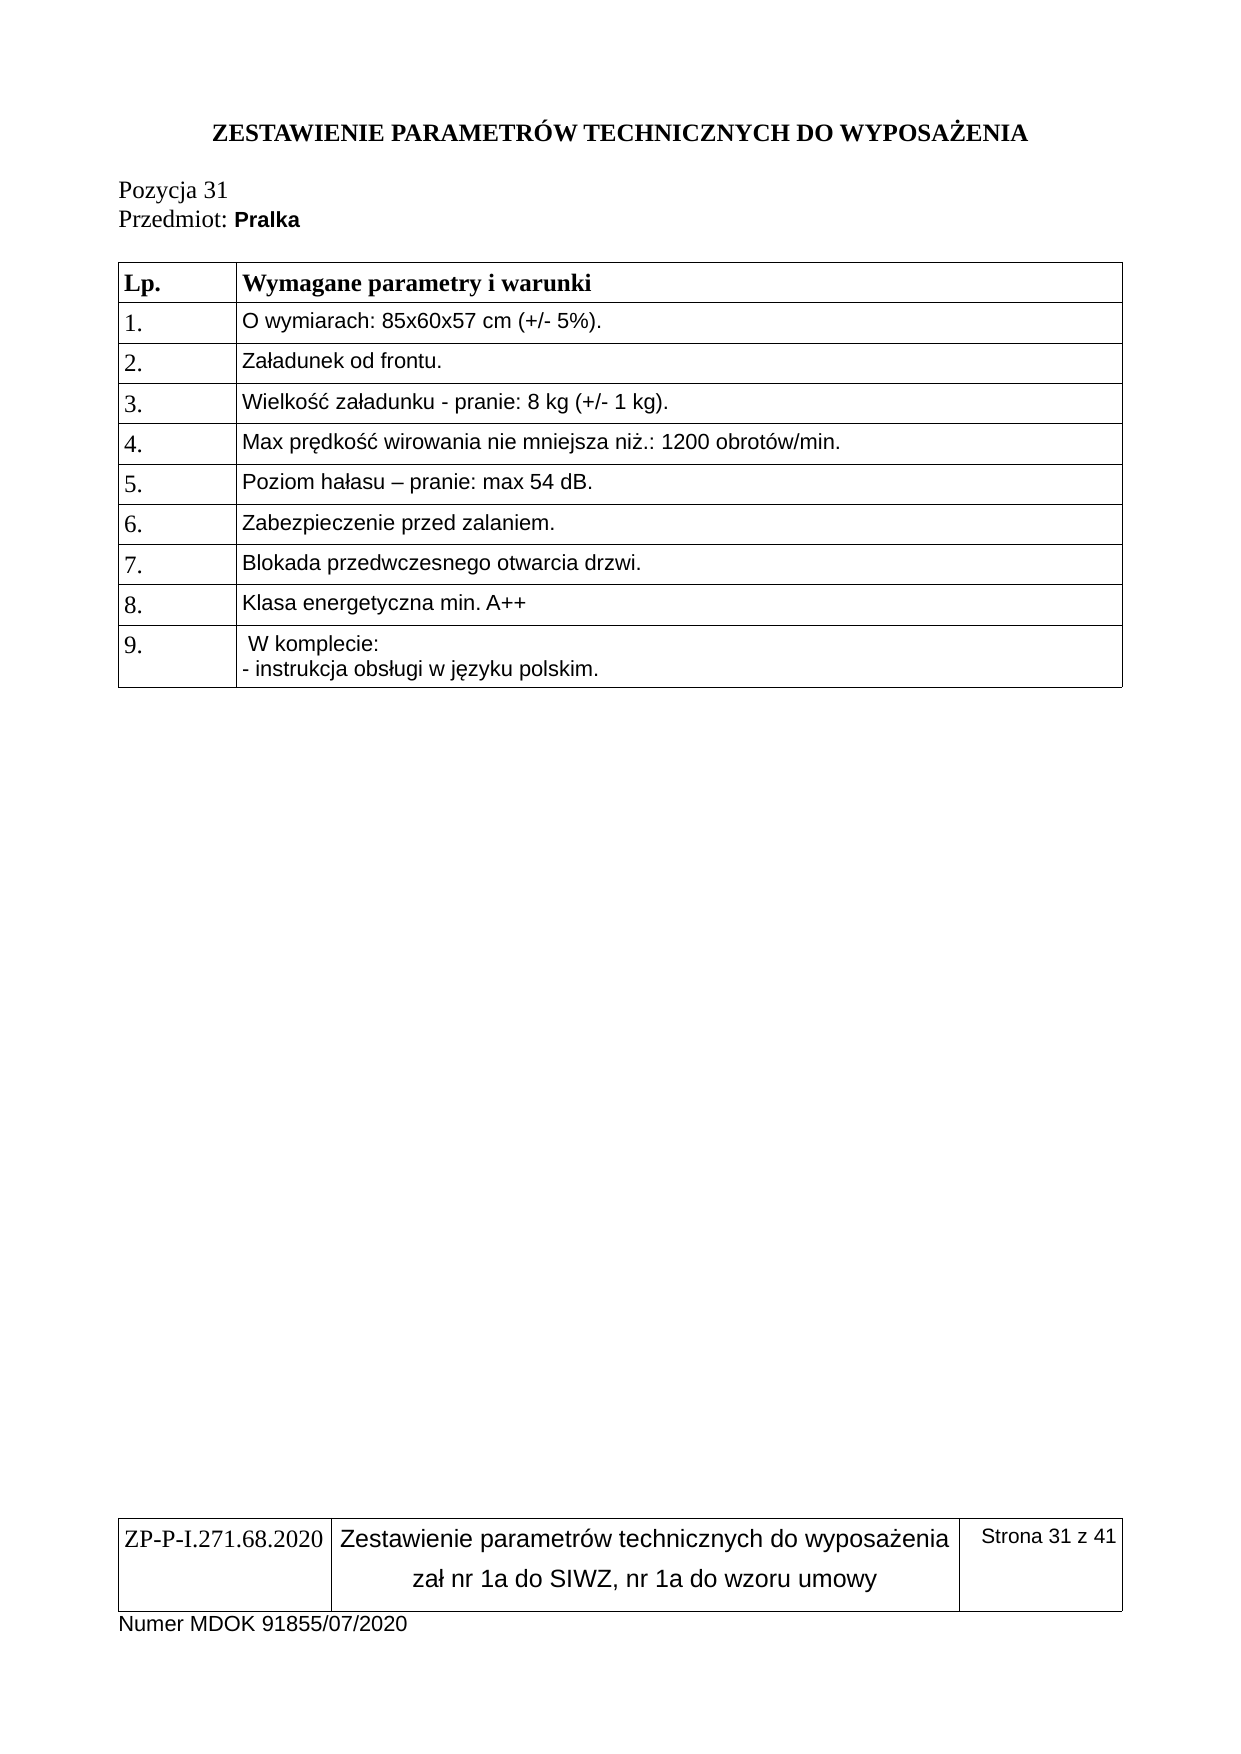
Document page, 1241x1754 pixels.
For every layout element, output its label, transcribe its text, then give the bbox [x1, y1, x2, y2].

table_cell 1. [119, 303, 236, 342]
table_cell 5. [119, 465, 236, 504]
table_cell 3. [119, 384, 236, 423]
table_cell Max prędkość wirowania nie mniejsza niż.: 1200 obrotów/min. [237, 424, 1122, 463]
table_cell Załadunek od frontu. [237, 344, 1122, 383]
table_cell 7. [119, 545, 236, 584]
table_header Wymagane parametry i warunki [237, 263, 1122, 302]
table_cell 4. [119, 424, 236, 463]
text Przedmiot: Pralka [118, 204, 1122, 233]
table_header Lp. [119, 263, 236, 302]
table_cell Zabezpieczenie przed zalaniem. [237, 505, 1122, 544]
table_cell Blokada przedwczesnego otwarcia drzwi. [237, 545, 1122, 584]
table_cell 2. [119, 344, 236, 383]
table_cell 9. [119, 626, 236, 687]
table_cell O wymiarach: 85x60x57 cm (+/- 5%). [237, 303, 1122, 342]
table_cell 8. [119, 585, 236, 625]
table_cell Wielkość załadunku - pranie: 8 kg (+/- 1 kg). [237, 384, 1122, 423]
table_cell 6. [119, 505, 236, 544]
text ZESTAWIENIE PARAMETRÓW TECHNICZNYCH DO WYPOSAŻENIA [118, 118, 1122, 147]
text Pozycja 31 [118, 176, 1122, 204]
table_cell Klasa energetyczna min. A++ [237, 585, 1122, 625]
table_cell W komplecie: - instrukcja obsługi w języku polskim. [237, 626, 1122, 687]
table_cell Poziom hałasu – pranie: max 54 dB. [237, 465, 1122, 504]
